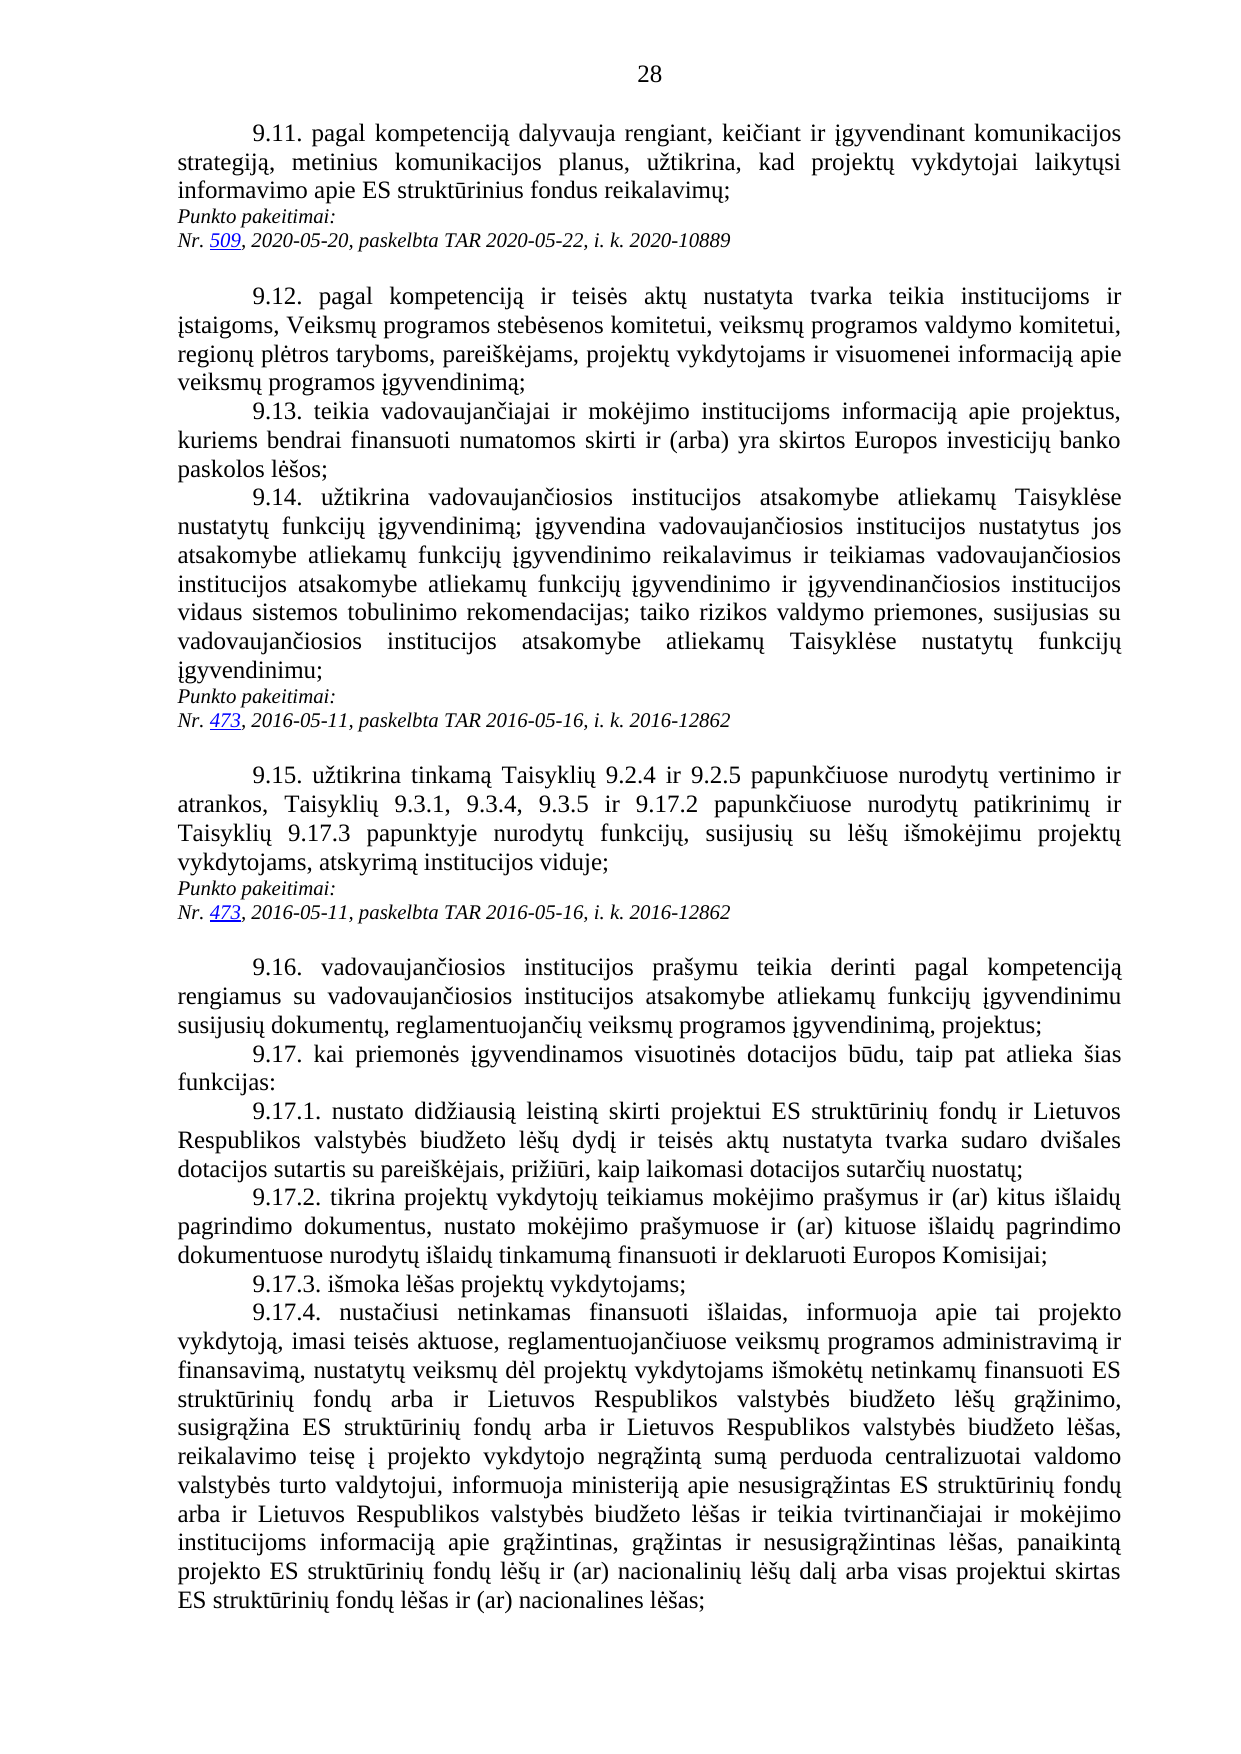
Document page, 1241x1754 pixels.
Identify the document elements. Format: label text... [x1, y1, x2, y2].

text Nr. 473, 2016-05-11, paskelbta TAR 2016-05-16, i. k. 2016-12862 [177, 900, 1122, 924]
text 9.11. pagal kompetenciją dalyvauja rengiant, keičiant ir įgyvendinant komunikacijos strategiją, metinius komunikacijos planus, užtikrina, kad projektų vykdytojai laikytųsi informavimo apie ES struktūrinius fondus reikalavimų; [177, 118, 1122, 204]
text 9.17. kai priemonės įgyvendinamos visuotinės dotacijos būdu, taip pat atlieka šias funkcijas: [177, 1039, 1122, 1096]
text Punkto pakeitimai: [177, 204, 1122, 228]
text 9.16. vadovaujančiosios institucijos prašymu teikia derinti pagal kompetenciją rengiamus su vadovaujančiosios institucijos atsakomybe atliekamų funkcijų įgyvendinimu susijusių dokumentų, reglamentuojančių veiksmų programos įgyvendinimą, projektus; [177, 952, 1122, 1039]
text 9.17.3. išmoka lėšas projektų vykdytojams; [177, 1269, 1122, 1297]
text 9.14. užtikrina vadovaujančiosios institucijos atsakomybe atliekamų Taisyklėse nustatytų funkcijų įgyvendinimą; įgyvendina vadovaujančiosios institucijos nustatytus jos atsakomybe atliekamų funkcijų įgyvendinimo reikalavimus ir teikiamas vadovaujančiosios institucijos atsakomybe atliekamų funkcijų įgyvendinimo ir įgyvendinančiosios institucijos vidaus sistemos tobulinimo rekomendacijas; taiko rizikos valdymo priemones, susijusias su vadovaujančiosios institucijos atsakomybe atliekamų Taisyklėse nustatytų funkcijų įgyvendinimu; [177, 482, 1122, 684]
text 9.15. užtikrina tinkamą Taisyklių 9.2.4 ir 9.2.5 papunkčiuose nurodytų vertinimo ir atrankos, Taisyklių 9.3.1, 9.3.4, 9.3.5 ir 9.17.2 papunkčiuose nurodytų patikrinimų ir Taisyklių 9.17.3 papunktyje nurodytų funkcijų, susijusių su lėšų išmokėjimu projektų vykdytojams, atskyrimą institucijos viduje; [177, 761, 1122, 876]
text Nr. 509, 2020-05-20, paskelbta TAR 2020-05-22, i. k. 2020-10889 [177, 228, 1122, 252]
text Nr. 473, 2016-05-11, paskelbta TAR 2016-05-16, i. k. 2016-12862 [177, 708, 1122, 732]
text Punkto pakeitimai: [177, 684, 1122, 708]
text 9.13. teikia vadovaujančiajai ir mokėjimo institucijoms informaciją apie projektus, kuriems bendrai finansuoti numatomos skirti ir (arba) yra skirtos Europos investicijų banko paskolos lėšos; [177, 396, 1122, 482]
text 9.17.1. nustato didžiausią leistiną skirti projektui ES struktūrinių fondų ir Lietuvos Respublikos valstybės biudžeto lėšų dydį ir teisės aktų nustatyta tvarka sudaro dvišales dotacijos sutartis su pareiškėjais, prižiūri, kaip laikomasi dotacijos sutarčių nuostatų; [177, 1096, 1122, 1182]
text 9.17.2. tikrina projektų vykdytojų teikiamus mokėjimo prašymus ir (ar) kitus išlaidų pagrindimo dokumentus, nustato mokėjimo prašymuose ir (ar) kituose išlaidų pagrindimo dokumentuose nurodytų išlaidų tinkamumą finansuoti ir deklaruoti Europos Komisijai; [177, 1182, 1122, 1269]
text Punkto pakeitimai: [177, 876, 1122, 900]
text 9.17.4. nustačiusi netinkamas finansuoti išlaidas, informuoja apie tai projekto vykdytoją, imasi teisės aktuose, reglamentuojančiuose veiksmų programos administravimą ir finansavimą, nustatytų veiksmų dėl projektų vykdytojams išmokėtų netinkamų finansuoti ES struktūrinių fondų arba ir Lietuvos Respublikos valstybės biudžeto lėšų grąžinimo, susigrąžina ES struktūrinių fondų arba ir Lietuvos Respublikos valstybės biudžeto lėšas, reikalavimo teisę į projekto vykdytojo negrąžintą sumą perduoda centralizuotai valdomo valstybės turto valdytojui, informuoja ministeriją apie nesusigrąžintas ES struktūrinių fondų arba ir Lietuvos Respublikos valstybės biudžeto lėšas ir teikia tvirtinančiajai ir mokėjimo institucijoms informaciją apie grąžintinas, grąžintas ir nesusigrąžintinas lėšas, panaikintą projekto ES struktūrinių fondų lėšų ir (ar) nacionalinių lėšų dalį arba visas projektui skirtas ES struktūrinių fondų lėšas ir (ar) nacionalines lėšas; [177, 1297, 1122, 1614]
text 9.12. pagal kompetenciją ir teisės aktų nustatyta tvarka teikia institucijoms ir įstaigoms, Veiksmų programos stebėsenos komitetui, veiksmų programos valdymo komitetui, regionų plėtros taryboms, pareiškėjams, projektų vykdytojams ir visuomenei informaciją apie veiksmų programos įgyvendinimą; [177, 281, 1122, 396]
